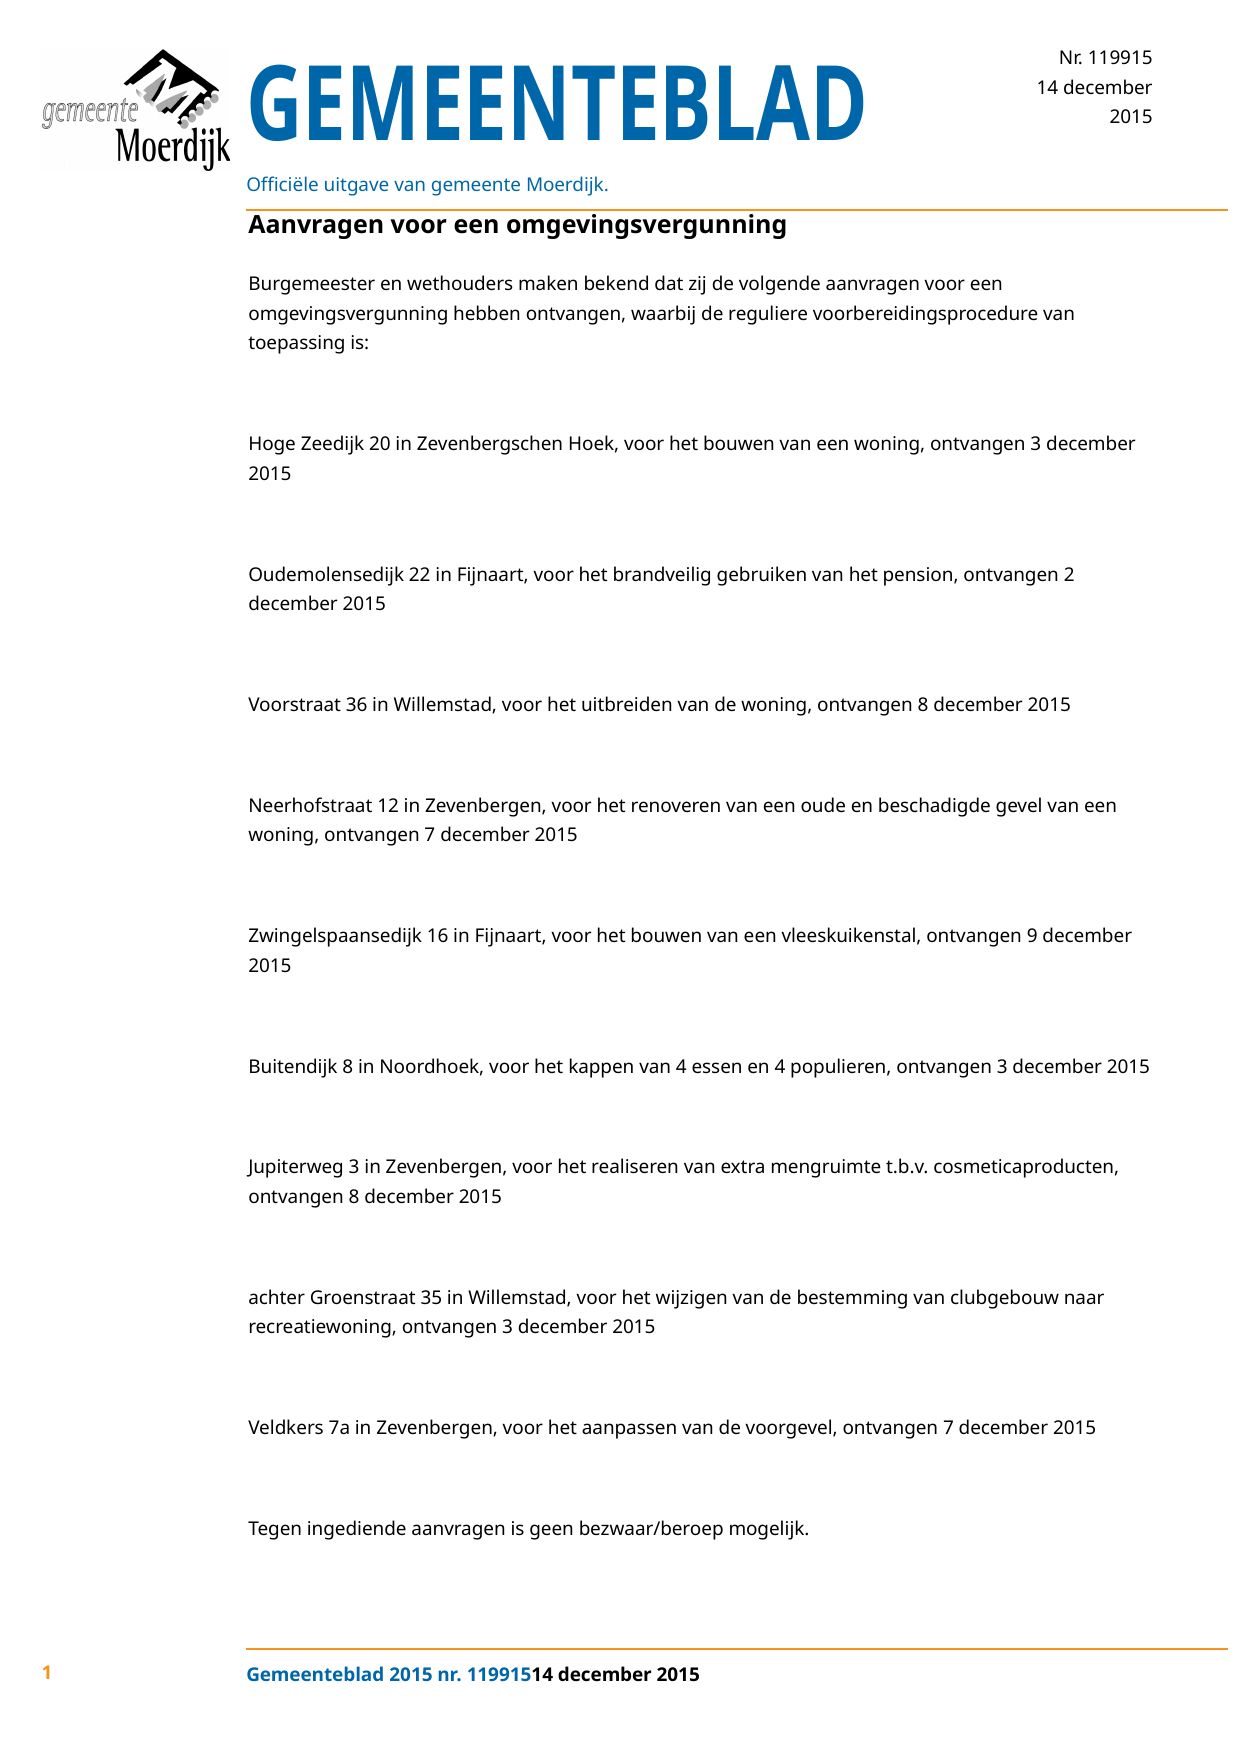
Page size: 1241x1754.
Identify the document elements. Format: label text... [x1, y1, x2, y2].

text Zwingelspaansedijk 16 in Fijnaart, voor het bouwen van een vleeskuikenstal, ontvangen 9 december 2015 [248, 922, 1152, 978]
text Voorstraat 36 in Willemstad, voor het uitbreiden van de woning, ontvangen 8 december 2015 [248, 691, 1152, 717]
text Aanvragen voor een omgevingsvergunning [248, 211, 1152, 241]
text Jupiterweg 3 in Zevenbergen, voor het realiseren van extra mengruimte t.b.v. cosmeticaproducten, ontvangen 8 december 2015 [248, 1154, 1152, 1209]
text Burgemeester en wethouders maken bekend dat zij de volgende aanvragen voor een omgevingsvergunning hebben ontvangen, waarbij de reguliere voorbereidingsprocedure van toepassing is: [248, 270, 1152, 355]
text Buitendijk 8 in Noordhoek, voor het kappen van 4 essen en 4 populieren, ontvangen 3 december 2015 [248, 1053, 1152, 1078]
text achter Groenstraat 35 in Willemstad, voor het wijzigen van de bestemming van clubgebouw naar recreatiewoning, ontvangen 3 december 2015 [248, 1284, 1152, 1339]
text Neerhofstraat 12 in Zevenbergen, voor het renoveren van een oude en beschadigde gevel van een woning, ontvangen 7 december 2015 [248, 792, 1152, 847]
text Veldkers 7a in Zevenbergen, voor het aanpassen van de voorgevel, ontvangen 7 december 2015 [248, 1414, 1152, 1440]
picture [41, 47, 231, 172]
text Tegen ingediende aanvragen is geen bezwaar/beroep mogelijk. [248, 1515, 1152, 1541]
text Hoge Zeedijk 20 in Zevenbergschen Hoek, voor het bouwen van een woning, ontvangen 3 december 2015 [248, 430, 1152, 486]
text Oudemolensedijk 22 in Fijnaart, voor het brandveilig gebruiken van het pension, ontvangen 2 december 2015 [248, 561, 1152, 616]
